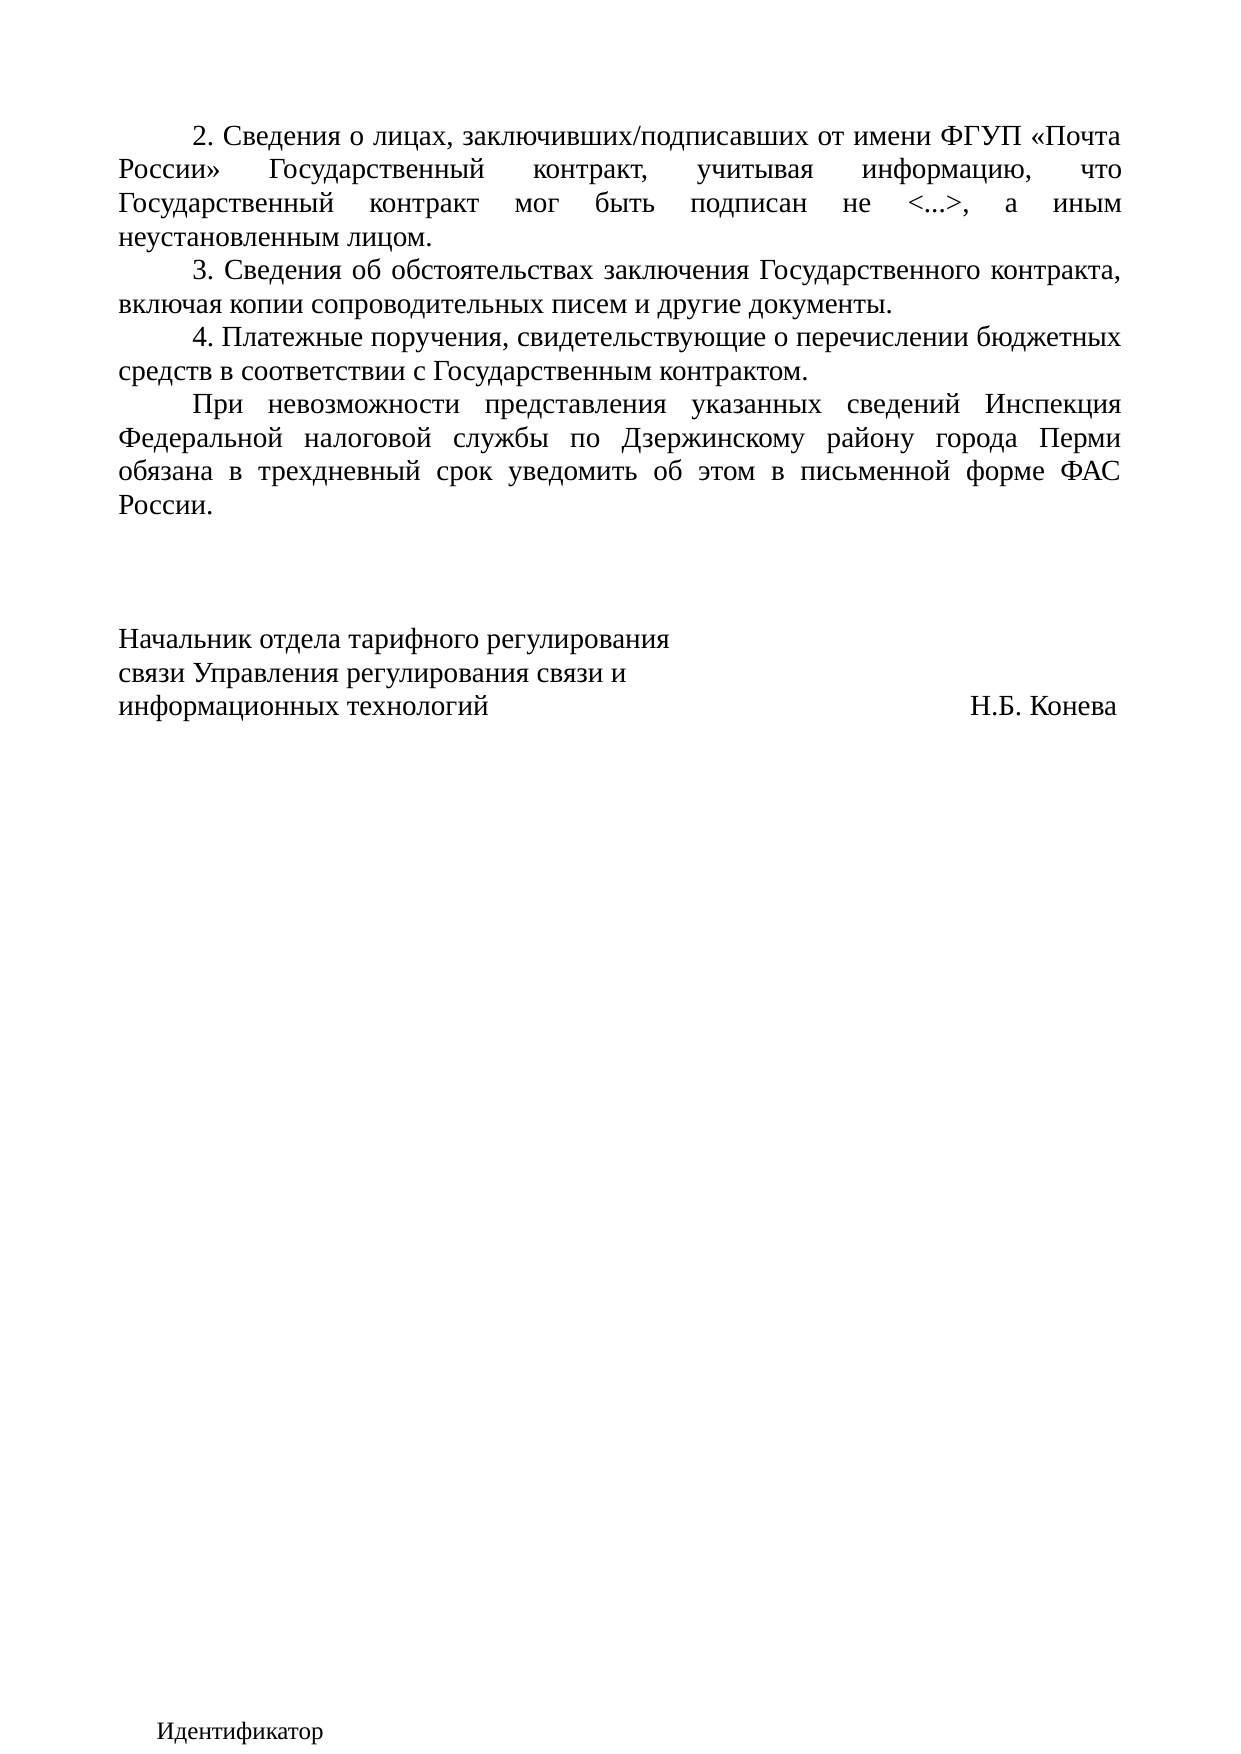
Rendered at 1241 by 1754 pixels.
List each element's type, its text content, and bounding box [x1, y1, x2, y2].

text 4. Платежные поручения, свидетельствующие о перечислении бюджетных средств в соответствии с Государственным контрактом. [118, 319, 1122, 386]
text 2. Сведения о лицах, заключивших/подписавших от имени ФГУП «Почта России» Государственный контракт, учитывая информацию, что Государственный контракт мог быть подписан не <...>, а иным неустановленным лицом. [118, 118, 1122, 252]
text Начальник отдела тарифного регулирования [118, 621, 1122, 655]
text При невозможности представления указанных сведений Инспекция Федеральной налоговой службы по Дзержинскому району города Перми обязана в трехдневный срок уведомить об этом в письменной форме ФАС России. [118, 386, 1122, 521]
text информационных технологий Н.Б. Конева [118, 688, 1122, 722]
text связи Управления регулирования связи и [118, 655, 1122, 688]
text 3. Сведения об обстоятельствах заключения Государственного контракта, включая копии сопроводительных писем и другие документы. [118, 252, 1122, 319]
